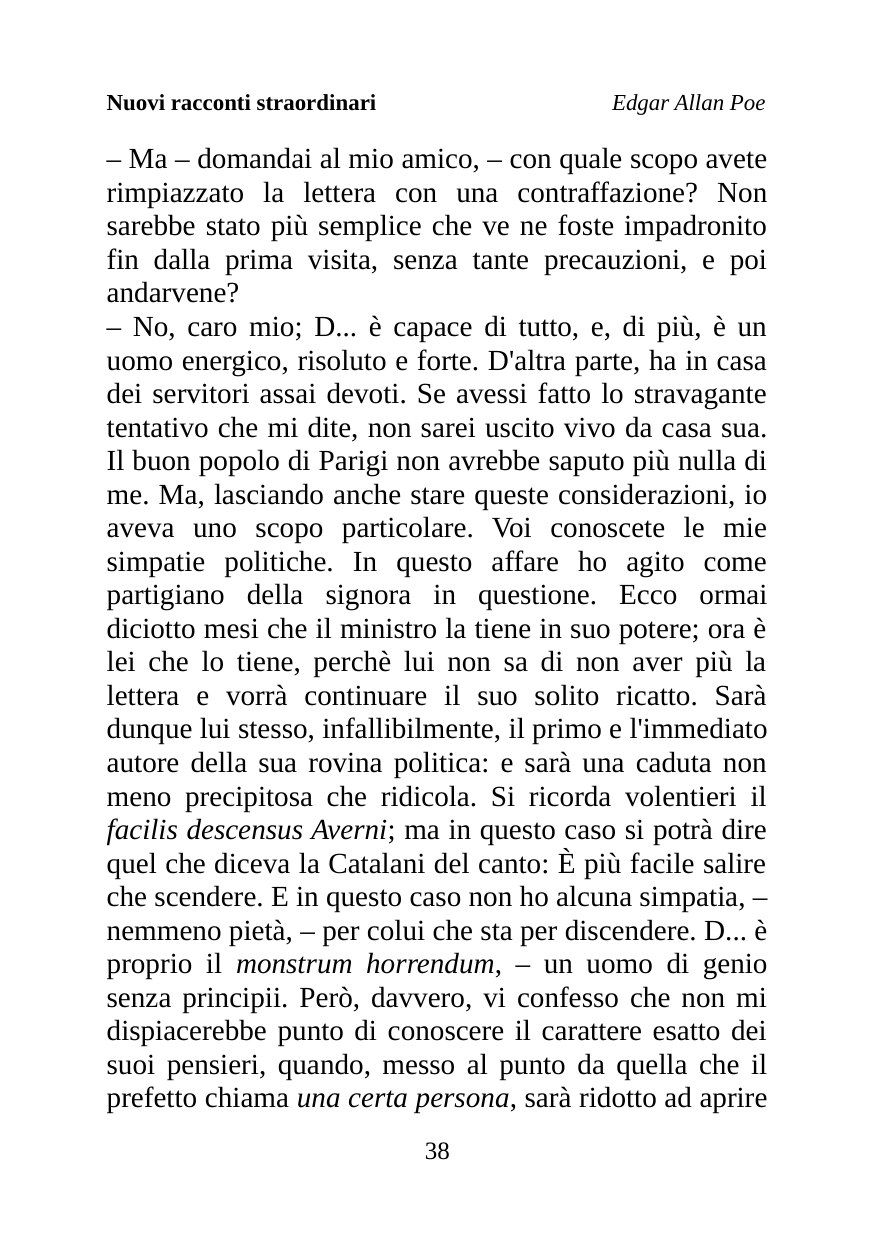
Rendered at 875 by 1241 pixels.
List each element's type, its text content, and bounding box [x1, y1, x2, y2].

text – Ma – domandai al mio amico, – con quale scopo avete rimpiazzato la lettera con una contraffazione? Non sarebbe stato più semplice che ve ne foste impadronito fin dalla prima visita, senza tante precauzioni, e poi andarvene? [106, 141, 768, 309]
text – No, caro mio; D... è capace di tutto, e, di più, è un uomo energico, risoluto e forte. D'altra parte, ha in casa dei servitori assai devoti. Se avessi fatto lo stravagante tentativo che mi dite, non sarei uscito vivo da casa sua. Il buon popolo di Parigi non avrebbe saputo più nulla di me. Ma, lasciando anche stare queste considerazioni, io aveva uno scopo particolare. Voi conoscete le mie simpatie politiche. In questo affare ho agito come partigiano della signora in questione. Ecco ormai diciotto mesi che il ministro la tiene in suo potere; ora è lei che lo tiene, perchè lui non sa di non aver più la lettera e vorrà continuare il suo solito ricatto. Sarà dunque lui stesso, infallibilmente, il primo e l'immediato autore della sua rovina politica: e sarà una caduta non meno precipitosa che ridicola. Si ricorda volentieri il facilis descensus Averni; ma in questo caso si potrà dire quel che diceva la Catalani del canto: È più facile salire che scendere. E in questo caso non ho alcuna simpatia, – nemmeno pietà, – per colui che sta per discendere. D... è proprio il monstrum horrendum, – un uomo di genio senza principii. Però, davvero, vi confesso che non mi dispiacerebbe punto di conoscere il carattere esatto dei suoi pensieri, quando, messo al punto da quella che il prefetto chiama una certa persona, sarà ridotto ad aprire [106, 309, 768, 1114]
